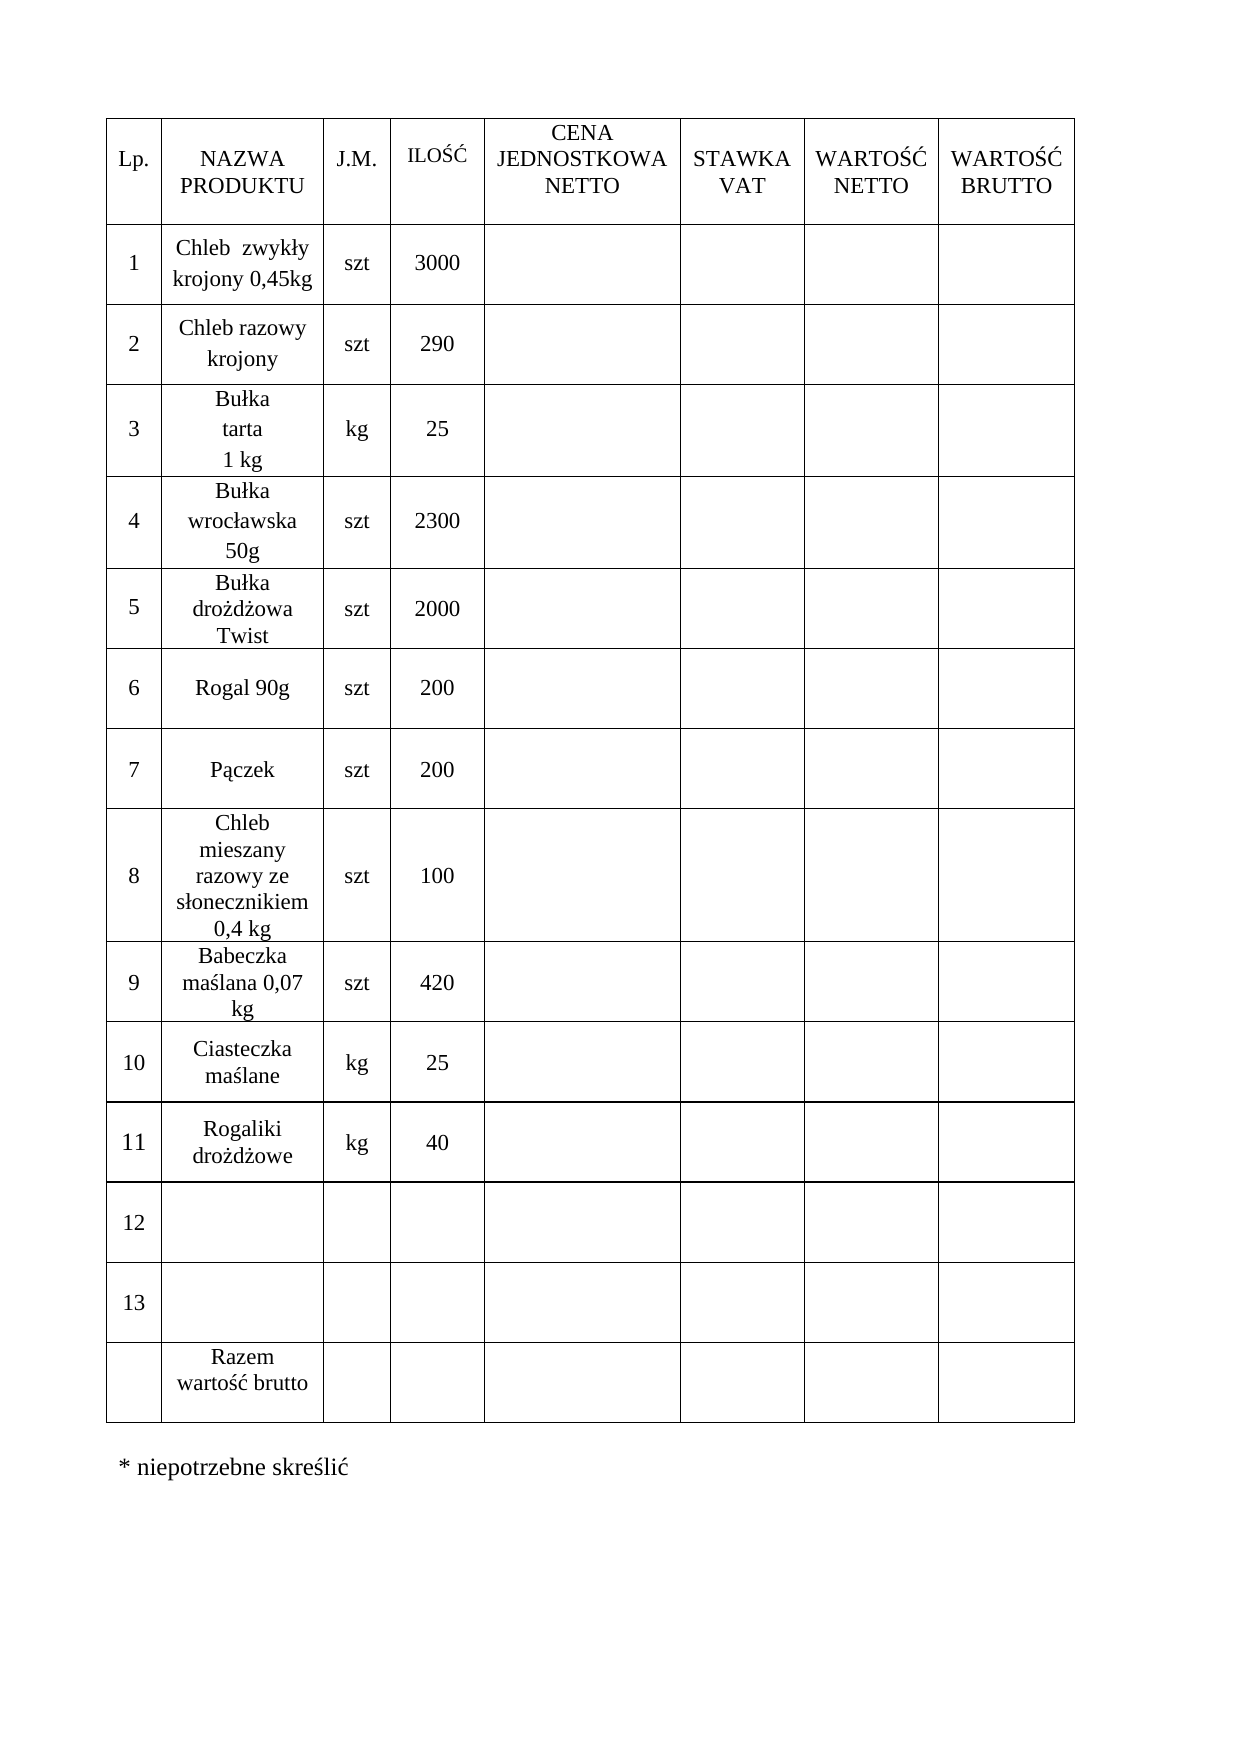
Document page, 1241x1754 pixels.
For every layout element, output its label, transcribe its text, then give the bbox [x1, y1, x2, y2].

table_header J.M. [324, 119, 390, 224]
table_cell [805, 225, 938, 304]
table_cell 7 [107, 729, 161, 808]
table_header STAWKA VAT [681, 119, 804, 224]
table_cell [939, 649, 1074, 728]
table_cell 8 [107, 809, 161, 941]
table_cell 100 [391, 809, 484, 941]
table_cell [485, 305, 680, 384]
table_cell [805, 477, 938, 568]
table_cell [391, 1343, 484, 1422]
table_cell [324, 1343, 390, 1422]
table_cell [939, 477, 1074, 568]
table_cell 11 [107, 1103, 161, 1181]
table_cell [805, 1183, 938, 1262]
table_cell [681, 809, 804, 941]
table_cell szt [324, 225, 390, 304]
table_cell [805, 1103, 938, 1181]
table_cell 2300 [391, 477, 484, 568]
table_cell Babeczka maślana 0,07 kg [162, 942, 323, 1021]
table_cell 5 [107, 569, 161, 648]
table_cell [485, 1183, 680, 1262]
table_cell [681, 225, 804, 304]
table_cell [162, 1183, 323, 1262]
table_cell kg [324, 385, 390, 476]
table_cell 2 [107, 305, 161, 384]
table_cell [681, 569, 804, 648]
table_cell 200 [391, 649, 484, 728]
table_cell Chleb zwykły krojony 0,45kg [162, 225, 323, 304]
table_cell szt [324, 569, 390, 648]
table_cell 3000 [391, 225, 484, 304]
table_cell [485, 225, 680, 304]
table_cell [485, 1103, 680, 1181]
table_header Lp. [107, 119, 161, 224]
table_cell [805, 809, 938, 941]
table_cell szt [324, 305, 390, 384]
table_cell [681, 477, 804, 568]
table_cell kg [324, 1022, 390, 1101]
text * niepotrzebne skreślić [118, 1452, 1122, 1480]
table_cell [939, 1343, 1074, 1422]
table_cell [681, 1263, 804, 1342]
table_cell [805, 1022, 938, 1101]
table_cell [681, 385, 804, 476]
table_cell 3 [107, 385, 161, 476]
table_cell [939, 225, 1074, 304]
table_cell [939, 385, 1074, 476]
table_cell [939, 569, 1074, 648]
table_header NAZWA PRODUKTU [162, 119, 323, 224]
table_cell 13 [107, 1263, 161, 1342]
table_cell [805, 569, 938, 648]
table_cell [681, 729, 804, 808]
table_cell Chleb mieszany razowy ze słonecznikiem 0,4 kg [162, 809, 323, 941]
table_cell [681, 1022, 804, 1101]
table_cell Bułka drożdżowa Twist [162, 569, 323, 648]
table_cell 6 [107, 649, 161, 728]
table_cell [324, 1263, 390, 1342]
table_cell 25 [391, 1022, 484, 1101]
table_cell Chleb razowy krojony [162, 305, 323, 384]
table_cell [485, 385, 680, 476]
table_cell szt [324, 649, 390, 728]
table_cell [939, 305, 1074, 384]
table_cell szt [324, 729, 390, 808]
table_cell [939, 1183, 1074, 1262]
table_cell [391, 1263, 484, 1342]
table_cell Bułka tarta 1 kg [162, 385, 323, 476]
table_cell 10 [107, 1022, 161, 1101]
table_cell szt [324, 809, 390, 941]
table_cell [805, 729, 938, 808]
table_cell [485, 729, 680, 808]
table_cell [162, 1263, 323, 1342]
table_cell szt [324, 942, 390, 1021]
table_cell 25 [391, 385, 484, 476]
table_cell [107, 1343, 161, 1422]
table_cell [485, 1022, 680, 1101]
table_cell [324, 1183, 390, 1262]
table_cell 2000 [391, 569, 484, 648]
table_cell [939, 809, 1074, 941]
table_cell [939, 1103, 1074, 1181]
table_cell [485, 477, 680, 568]
table_cell Rogaliki drożdżowe [162, 1103, 323, 1181]
table_cell [391, 1183, 484, 1262]
table_cell 4 [107, 477, 161, 568]
table_cell Bułka wrocławska 50g [162, 477, 323, 568]
table_cell 420 [391, 942, 484, 1021]
table_cell Ciasteczka maślane [162, 1022, 323, 1101]
table_cell 290 [391, 305, 484, 384]
table_cell [681, 649, 804, 728]
table_cell [681, 305, 804, 384]
table_header ILOŚĆ [391, 119, 484, 224]
table_cell [939, 1022, 1074, 1101]
table_cell [805, 1263, 938, 1342]
table_cell 200 [391, 729, 484, 808]
table_cell [939, 1263, 1074, 1342]
table_cell [805, 649, 938, 728]
table_cell [681, 1343, 804, 1422]
table_cell Razem wartość brutto [162, 1343, 323, 1422]
table_cell 40 [391, 1103, 484, 1181]
table_cell [939, 942, 1074, 1021]
table_header CENA JEDNOSTKOWA NETTO [485, 119, 680, 224]
table_cell [485, 649, 680, 728]
table_cell 1 [107, 225, 161, 304]
table_cell [485, 942, 680, 1021]
table_cell [485, 1263, 680, 1342]
table_cell [805, 1343, 938, 1422]
table_cell [485, 569, 680, 648]
table_cell [681, 942, 804, 1021]
table_cell [805, 942, 938, 1021]
table_cell Pączek [162, 729, 323, 808]
table_cell Rogal 90g [162, 649, 323, 728]
table_cell [805, 385, 938, 476]
table_cell 9 [107, 942, 161, 1021]
table_header WARTOŚĆ BRUTTO [939, 119, 1074, 224]
table_header WARTOŚĆ NETTO [805, 119, 938, 224]
table_cell [805, 305, 938, 384]
table_cell szt [324, 477, 390, 568]
table_cell [681, 1183, 804, 1262]
table_cell [485, 1343, 680, 1422]
table_cell 12 [107, 1183, 161, 1262]
table_cell kg [324, 1103, 390, 1181]
table_cell [681, 1103, 804, 1181]
table_cell [485, 809, 680, 941]
table_cell [939, 729, 1074, 808]
